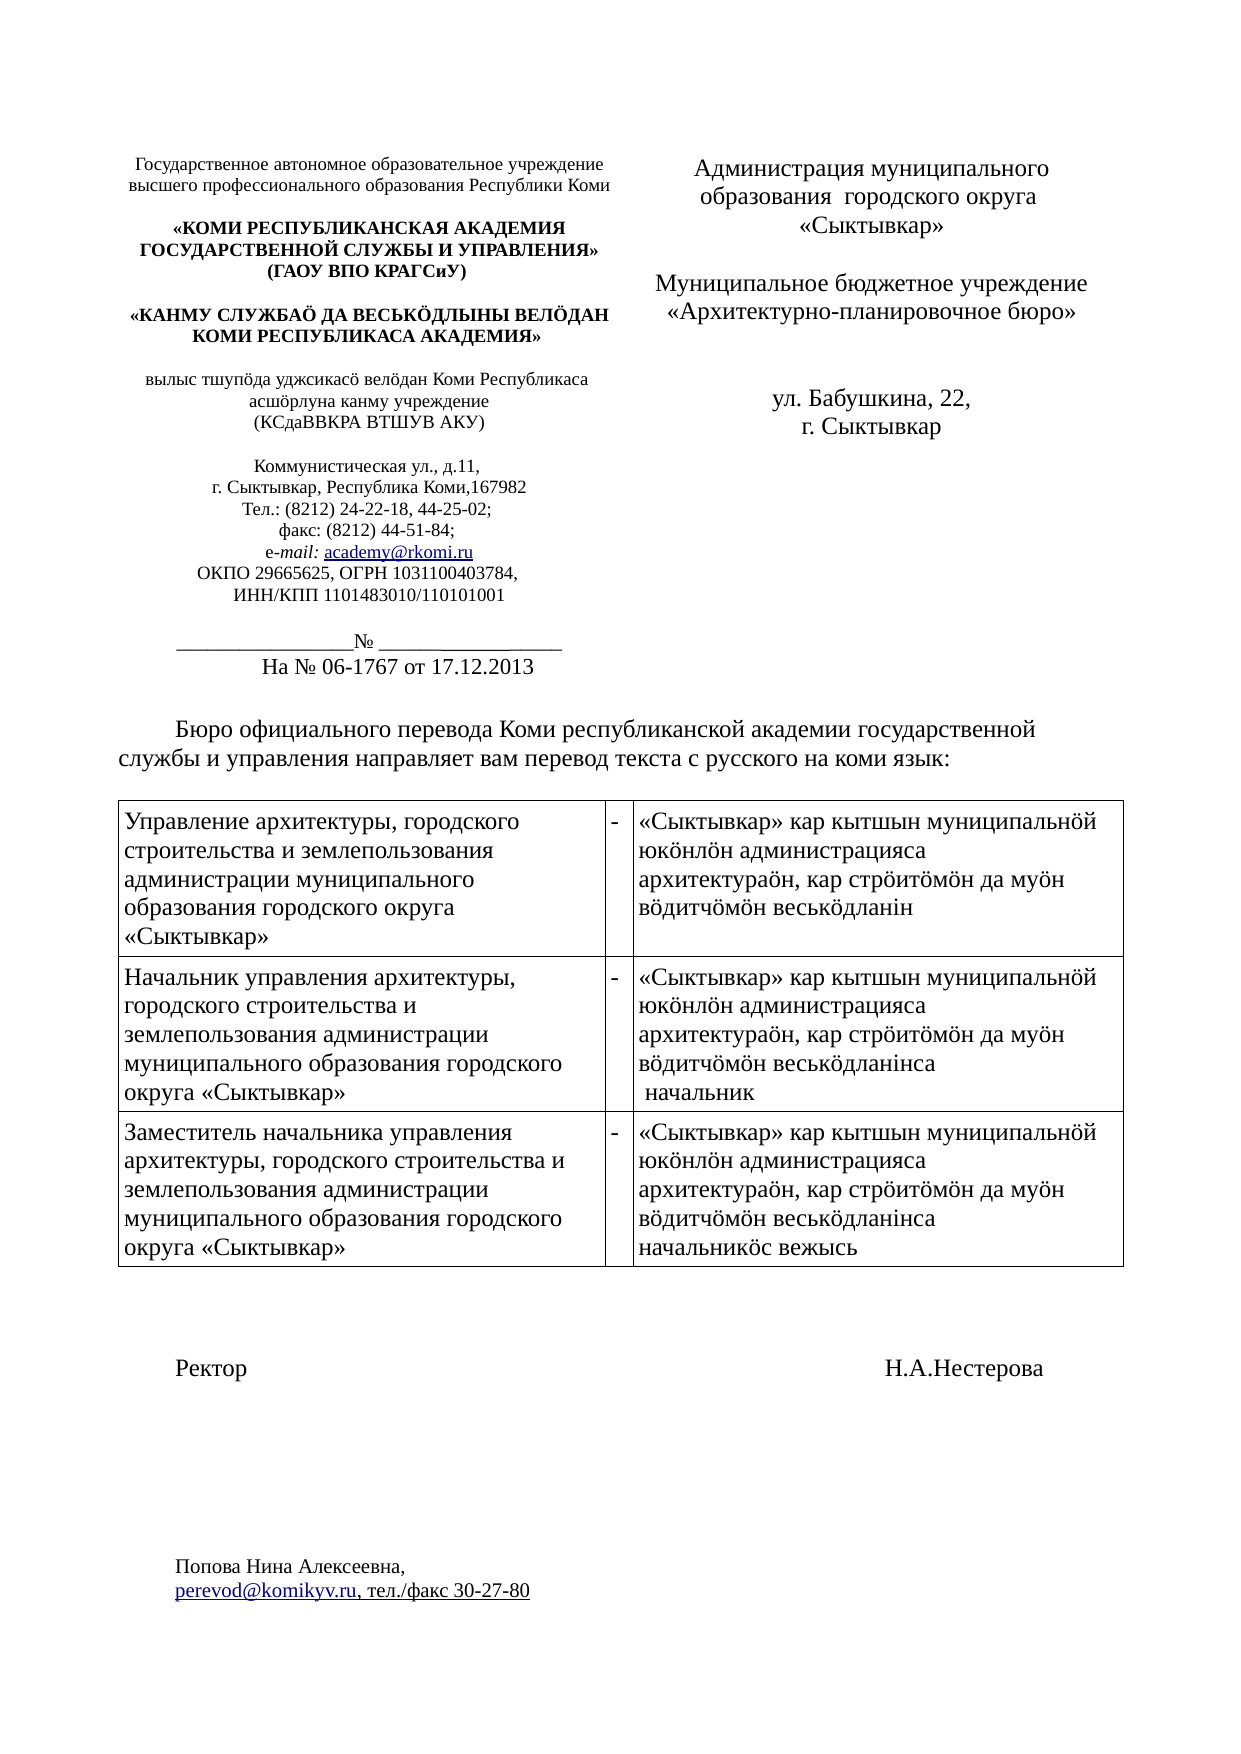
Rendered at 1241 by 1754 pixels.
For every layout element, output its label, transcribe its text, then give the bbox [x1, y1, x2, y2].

table_cell «Сыктывкар» кар кытшын муниципальнӧй юкӧнлӧн администрацияса архитектураӧн, кар стрӧитӧмӧн да муӧн вӧдитчӧмӧн веськӧдланінса начальник [634, 957, 1123, 1111]
table_header Управление архитектуры, городского строительства и землепользования администрации муниципального образования городского округа «Сыктывкар» [119, 801, 605, 956]
table_header Администрация муниципального образования городского округа «Сыктывкар» Муниципальное бюджетное учреждение «Архитектурно-планировочное бюро» ул. Бабушкина, 22, г. Сыктывкар [620, 147, 1123, 685]
table_cell «Сыктывкар» кар кытшын муниципальнӧй юкӧнлӧн администрацияса архитектураӧн, кар стрӧитӧмӧн да муӧн вӧдитчӧмӧн веськӧдланінса начальникӧс вежысь [634, 1112, 1123, 1266]
text Бюро официального перевода Коми республиканской академии государственной службы и управления направляет вам перевод текста с русского на коми язык: [118, 714, 1122, 772]
table_cell - [606, 957, 633, 1111]
text Попова Нина Алексеевна, [118, 1554, 1122, 1578]
text perevod@komikyv.ru, тел./факс 30-27-80 [118, 1578, 1122, 1602]
table_cell Заместитель начальника управления архитектуры, городского строительства и землепользования администрации муниципального образования городского округа «Сыктывкар» [119, 1112, 605, 1266]
text Ректор Н.А.Нестерова [118, 1353, 1122, 1381]
table_header «Сыктывкар» кар кытшын муниципальнӧй юкӧнлӧн администрацияса архитектураӧн, кар стрӧитӧмӧн да муӧн вӧдитчӧмӧн веськӧдланін [634, 801, 1123, 956]
table_cell - [606, 1112, 633, 1266]
table_header - [606, 801, 633, 956]
table_header Государственное автономное образовательное учреждение высшего профессионального образования Республики Коми «КОМИ РЕСПУБЛИКАНСКАЯ АКАДЕМИЯ ГОСУДАРСТВЕННОЙ СЛУЖБЫ И УПРАВЛЕНИЯ» (ГАОУ ВПО КРАГСиУ) «КАНМУ СЛУЖБАӦ ДА ВЕСЬКӦДЛЫНЫ ВЕЛӦДАН КОМИ РЕСПУБЛИКАСА АКАДЕМИЯ» вылыс тшупӧда уджсикасӧ велӧдан Коми Республикаса асшӧрлуна канму учреждение (КСдаВВКРА ВТШУВ АКУ) Коммунистическая ул., д.11, г. Сыктывкар, Республика Коми,167982 Тел.: (8212) 24-22-18, 44-25-02; факс: (8212) 44-51-84; е-mail: academy@rkomi.ru ОКПО 29665625, ОГРН 1031100403784, ИНН/КПП 1101483010/110101001 _________________№ _________________ На № 06-1767 от 17.12.2013 [118, 147, 620, 685]
table_cell Начальник управления архитектуры, городского строительства и землепользования администрации муниципального образования городского округа «Сыктывкар» [119, 957, 605, 1111]
